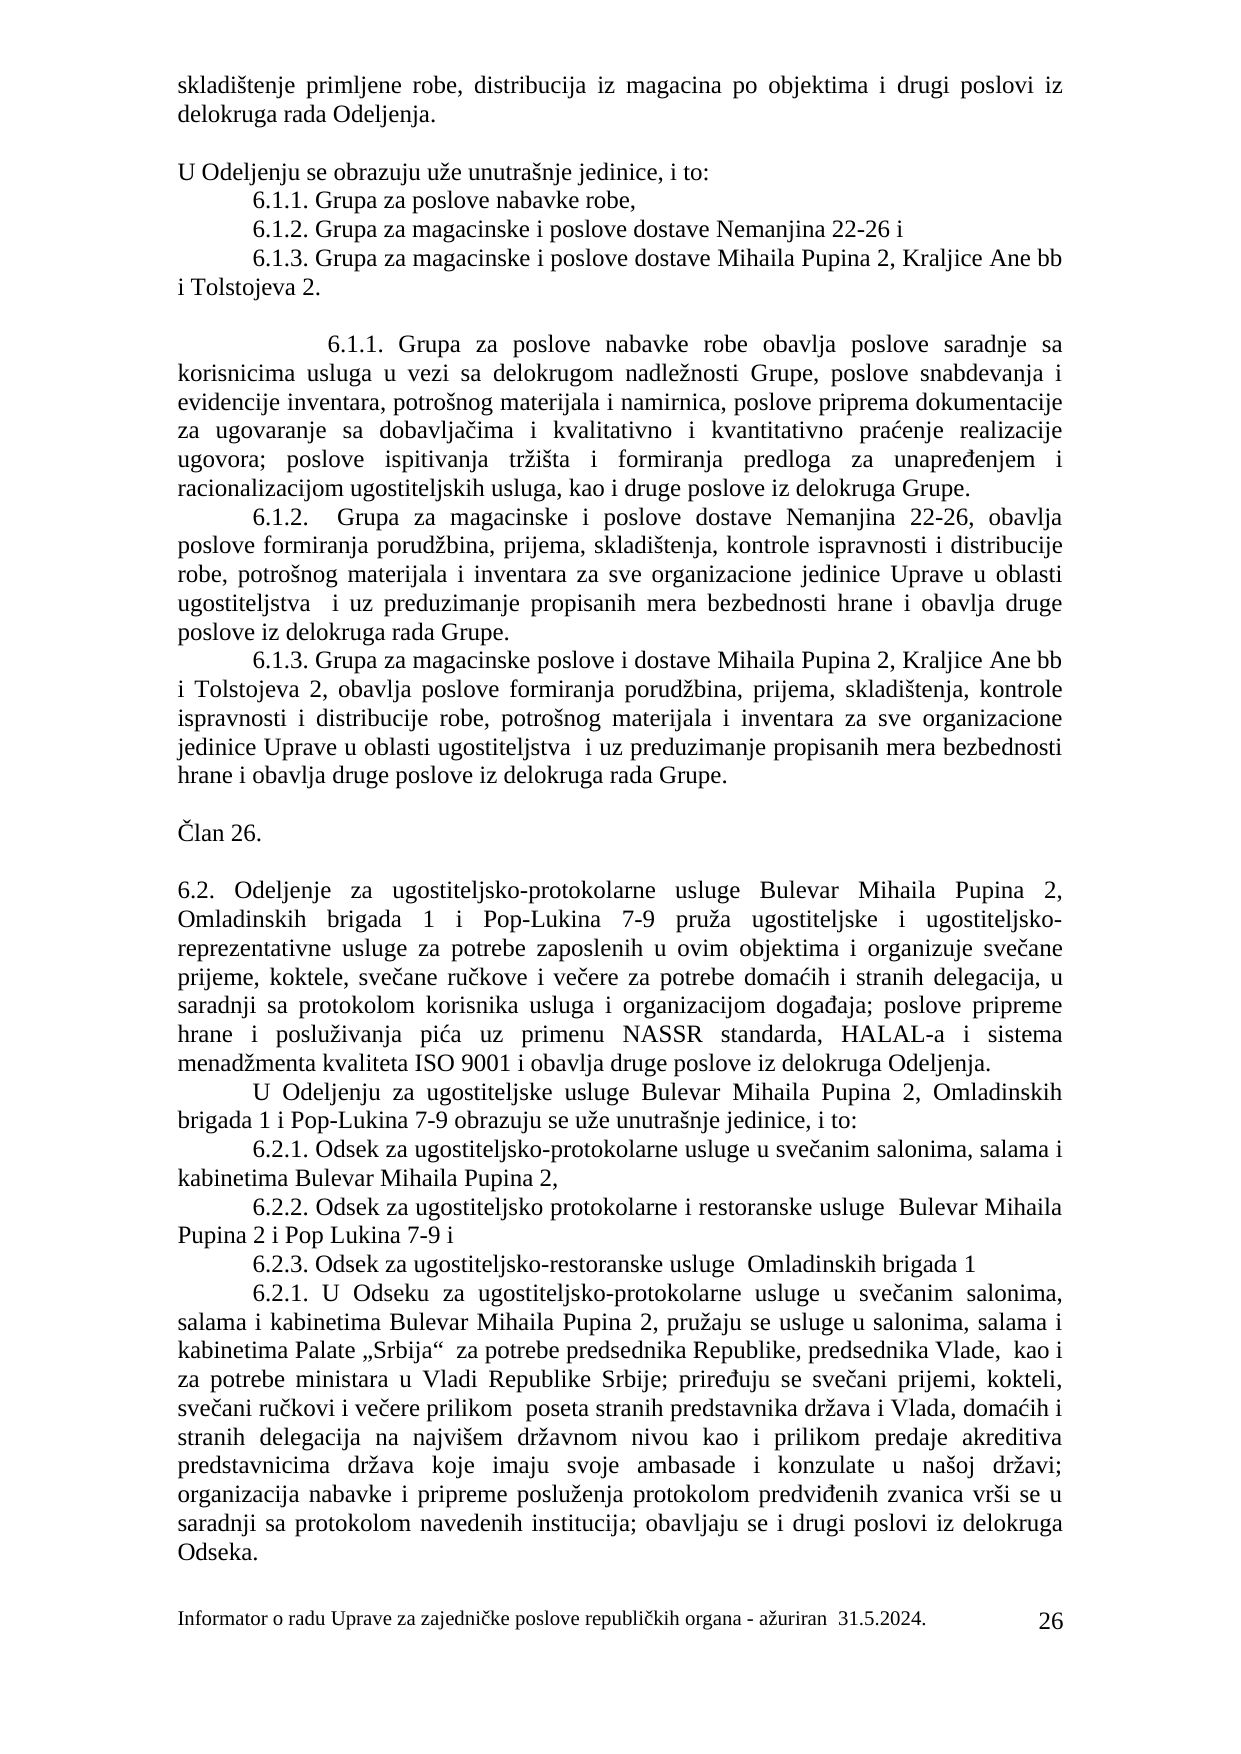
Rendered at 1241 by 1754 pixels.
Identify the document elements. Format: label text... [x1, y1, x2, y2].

subtitle U Odeljenju za ugostiteljske usluge Bulevar Mihaila Pupina 2, Omladinskih brigada 1 i Pop-Lukina 7-9 obrazuju se uže unutrašnje jedinice, i to: [177, 1077, 1063, 1134]
subtitle 6.1.3. Grupa za magacinske i poslove dostave Mihaila Pupina 2, Kraljice Ane bb i Tolstojeva 2. [177, 243, 1063, 300]
subtitle 6.1.3. Grupa za magacinske poslove i dostave Mihaila Pupina 2, Kraljice Ane bb i Tolstojeva 2, obavlja poslove formiranja porudžbina, prijema, skladištenja, kontrole ispravnosti i distribucije robe, potrošnog materijala i inventara za sve organizacione jedinice Uprave u oblasti ugostiteljstva i uz preduzimanje propisanih mera bezbednosti hrane i obavlja druge poslove iz delokruga rada Grupe. [177, 645, 1063, 789]
subtitle 6.2. Odeljenje za ugostiteljsko-protokolarne usluge Bulevar Mihaila Pupina 2, Omladinskih brigada 1 i Pop-Lukina 7-9 pruža ugostiteljske i ugostiteljsko-reprezentativne usluge za potrebe zaposlenih u ovim objektima i organizuje svečane prijeme, koktele, svečane ručkove i večere za potrebe domaćih i stranih delegacija, u saradnji sa protokolom korisnika usluga i organizacijom događaja; poslove pripreme hrane i posluživanja pića uz primenu NASSR standarda, HALAL-a i sistema menadžmenta kvaliteta ISO 9001 i obavlja druge poslove iz delokruga Odeljenja. [177, 875, 1063, 1077]
subtitle skladištenje primljene robe, distribucija iz magacina po objektima i drugi poslovi iz delokruga rada Odeljenja. [177, 70, 1063, 128]
subtitle 6.1.1. Grupa za poslove nabavke robe obavlja poslove saradnje sa korisnicima usluga u vezi sa delokrugom nadležnosti Grupe, poslove snabdevanja i evidencije inventara, potrošnog materijala i namirnica, poslove priprema dokumentacije za ugovaranje sa dobavljačima i kvalitativno i kvantitativno praćenje realizacije ugovora; poslove ispitivanja tržišta i formiranja predloga za unapređenjem i racionalizacijom ugostiteljskih usluga, kao i druge poslove iz delokruga Grupe. [177, 329, 1063, 502]
subtitle U Odeljenju se obrazuju uže unutrašnje jedinice, i to: [177, 157, 1063, 185]
subtitle 6.1.1. Grupa za poslove nabavke robe, [177, 185, 1063, 214]
subtitle 6.1.2. Grupa za magacinske i poslove dostave Nemanjina 22-26, obavlja poslove formiranja porudžbina, prijema, skladištenja, kontrole ispravnosti i distribucije robe, potrošnog materijala i inventara za sve organizacione jedinice Uprave u oblasti ugostiteljstva i uz preduzimanje propisanih mera bezbednosti hrane i obavlja druge poslove iz delokruga rada Grupe. [177, 502, 1063, 645]
subtitle 6.2.1. Odsek za ugostiteljsko-protokolarne usluge u svečanim salonima, salama i kabinetima Bulevar Mihaila Pupina 2, [177, 1134, 1063, 1192]
subtitle 6.2.1. U Odseku za ugostiteljsko-protokolarne usluge u svečanim salonima, salama i kabinetima Bulevar Mihaila Pupina 2, pružaju se usluge u salonima, salama i kabinetima Palate „Srbija“ za potrebe predsednika Republike, predsednika Vlade, kao i za potrebe ministara u Vladi Republike Srbije; priređuju se svečani prijemi, kokteli, svečani ručkovi i večere prilikom poseta stranih predstavnika država i Vlada, domaćih i stranih delegacija na najvišem državnom nivou kao i prilikom predaje akreditiva predstavnicima država koje imaju svoje ambasade i konzulate u našoj državi; organizacija nabavke i pripreme posluženja protokolom predviđenih zvanica vrši se u saradnji sa protokolom navedenih institucija; obavljaju se i drugi poslovi iz delokruga Odseka. [177, 1278, 1063, 1565]
subtitle 6.1.2. Grupa za magacinske i poslove dostave Nemanjina 22-26 i [177, 214, 1063, 243]
subtitle Član 26. [177, 818, 1063, 847]
subtitle 6.2.3. Odsek za ugostiteljsko-restoranske usluge Omladinskih brigada 1 [177, 1249, 1063, 1278]
subtitle 6.2.2. Odsek za ugostiteljsko protokolarne i restoranske usluge Bulevar Mihaila Pupina 2 i Pop Lukina 7-9 i [177, 1192, 1063, 1249]
